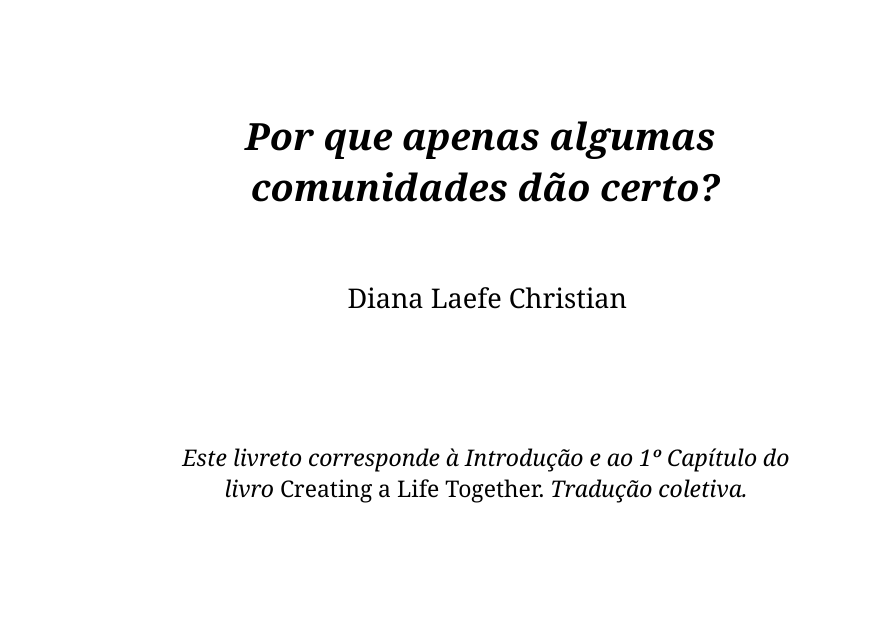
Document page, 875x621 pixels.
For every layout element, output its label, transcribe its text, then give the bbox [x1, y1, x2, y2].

text Diana Laefe Christian [148, 280, 827, 317]
text Este livreto corresponde à Introdução e ao 1º Capítulo do [148, 442, 827, 473]
text Por que apenas algumas [148, 110, 827, 161]
text livro Creating a Life Together. Tradução coletiva. [148, 473, 827, 504]
text comunidades dão certo? [148, 161, 827, 212]
